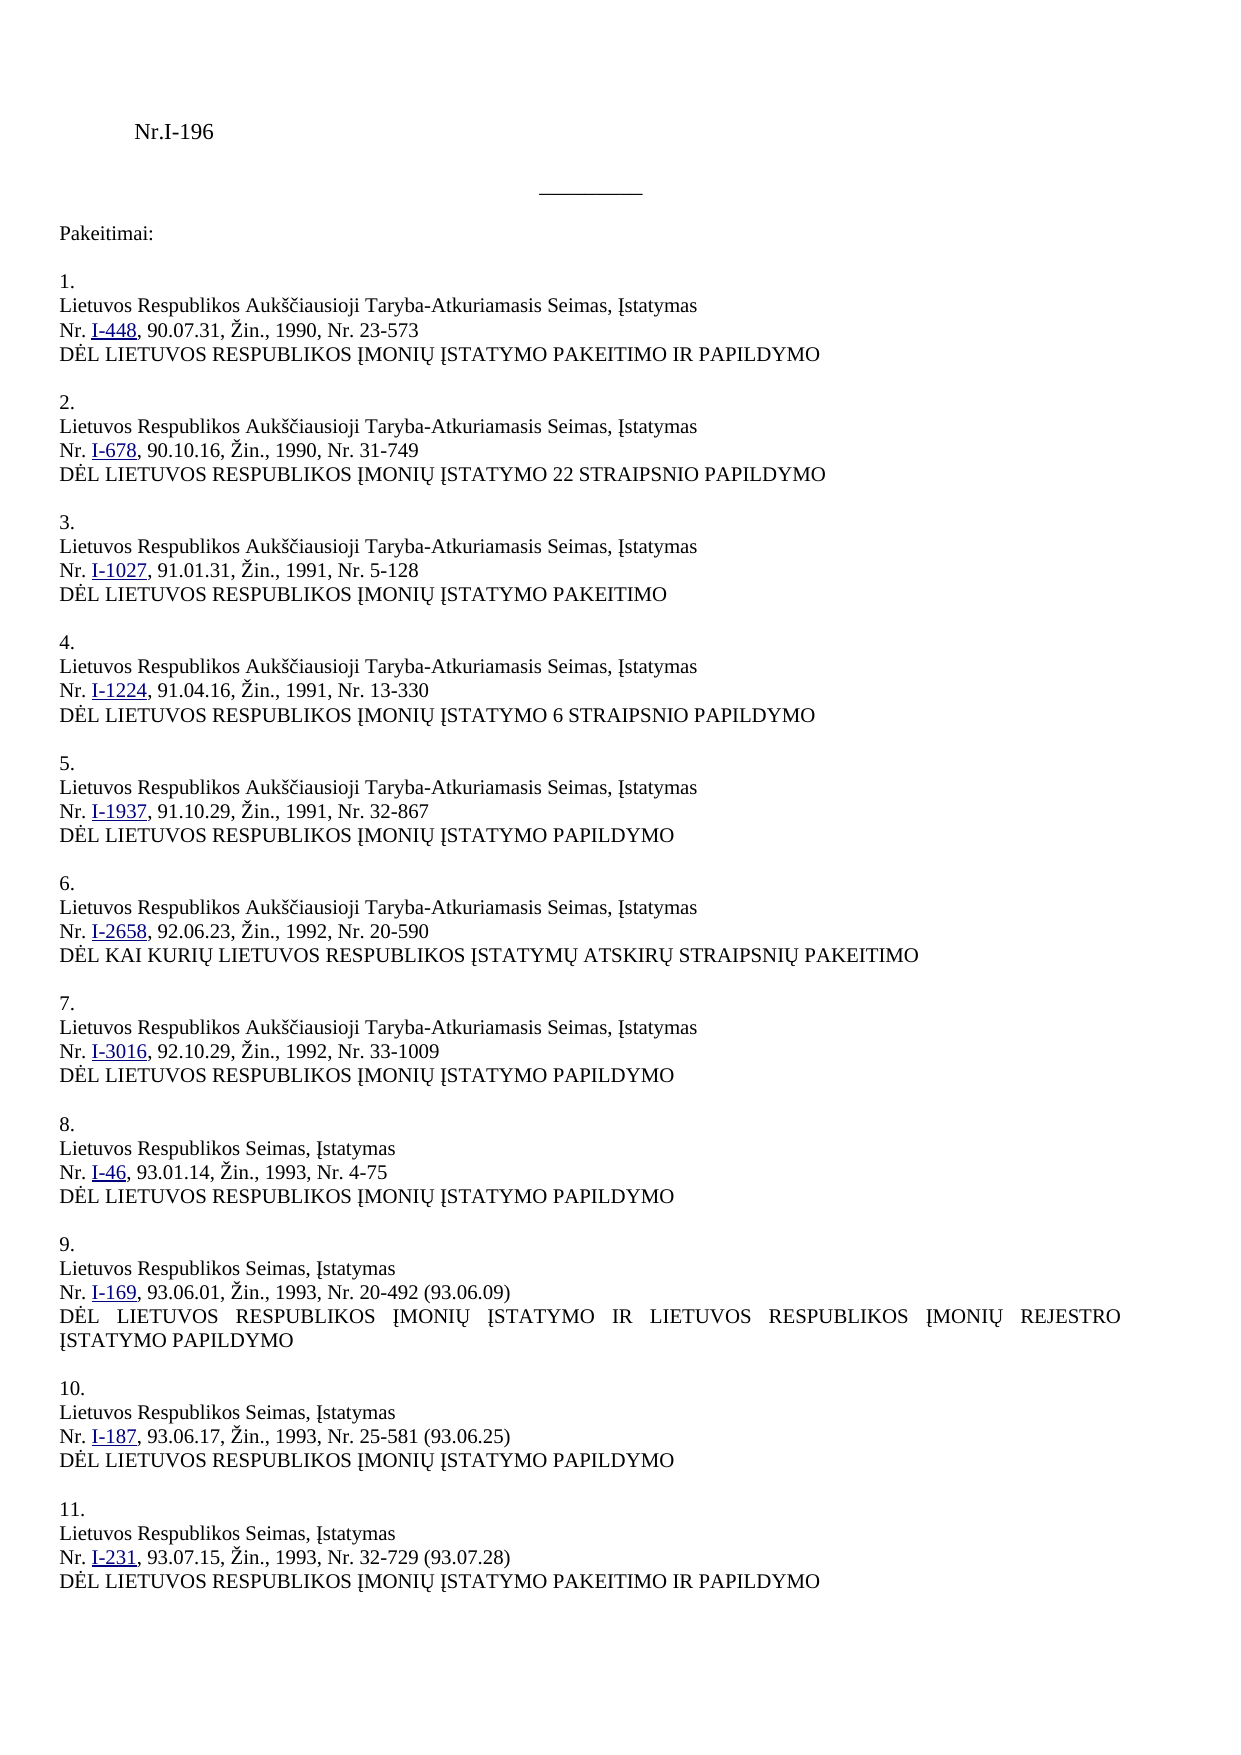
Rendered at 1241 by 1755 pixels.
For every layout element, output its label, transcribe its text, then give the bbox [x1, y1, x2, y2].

text DĖL LIETUVOS RESPUBLIKOS ĮMONIŲ ĮSTATYMO PAPILDYMO [59, 1184, 1122, 1208]
text 11. [59, 1497, 1122, 1521]
text Lietuvos Respublikos Aukščiausioji Taryba-Atkuriamasis Seimas, Įstatymas [59, 654, 1122, 678]
text Lietuvos Respublikos Seimas, Įstatymas [59, 1136, 1122, 1160]
text Lietuvos Respublikos Aukščiausioji Taryba-Atkuriamasis Seimas, Įstatymas [59, 414, 1122, 438]
text Nr.I-196 [59, 118, 1122, 144]
text Lietuvos Respublikos Aukščiausioji Taryba-Atkuriamasis Seimas, Įstatymas [59, 775, 1122, 799]
text Lietuvos Respublikos Seimas, Įstatymas [59, 1256, 1122, 1280]
text Nr. I-678, 90.10.16, Žin., 1990, Nr. 31-749 [59, 438, 1122, 462]
text Lietuvos Respublikos Aukščiausioji Taryba-Atkuriamasis Seimas, Įstatymas [59, 293, 1122, 317]
text 3. [59, 510, 1122, 534]
text 10. [59, 1376, 1122, 1400]
text DĖL LIETUVOS RESPUBLIKOS ĮMONIŲ ĮSTATYMO PAPILDYMO [59, 1063, 1122, 1087]
text DĖL LIETUVOS RESPUBLIKOS ĮMONIŲ ĮSTATYMO PAKEITIMO [59, 582, 1122, 606]
text DĖL LIETUVOS RESPUBLIKOS ĮMONIŲ ĮSTATYMO 6 STRAIPSNIO PAPILDYMO [59, 702, 1122, 727]
text Nr. I-169, 93.06.01, Žin., 1993, Nr. 20-492 (93.06.09) [59, 1280, 1122, 1304]
text Nr. I-1937, 91.10.29, Žin., 1991, Nr. 32-867 [59, 799, 1122, 823]
text 7. [59, 991, 1122, 1015]
text DĖL LIETUVOS RESPUBLIKOS ĮMONIŲ ĮSTATYMO PAPILDYMO [59, 823, 1122, 847]
text 9. [59, 1232, 1122, 1256]
text Lietuvos Respublikos Seimas, Įstatymas [59, 1400, 1122, 1424]
text Nr. I-231, 93.07.15, Žin., 1993, Nr. 32-729 (93.07.28) [59, 1545, 1122, 1569]
text DĖL KAI KURIŲ LIETUVOS RESPUBLIKOS ĮSTATYMŲ ATSKIRŲ STRAIPSNIŲ PAKEITIMO [59, 943, 1122, 967]
text 4. [59, 630, 1122, 654]
text 2. [59, 390, 1122, 414]
text DĖL LIETUVOS RESPUBLIKOS ĮMONIŲ ĮSTATYMO PAKEITIMO IR PAPILDYMO [59, 1569, 1122, 1593]
text DĖL LIETUVOS RESPUBLIKOS ĮMONIŲ ĮSTATYMO PAKEITIMO IR PAPILDYMO [59, 342, 1122, 366]
text Nr. I-1027, 91.01.31, Žin., 1991, Nr. 5-128 [59, 558, 1122, 582]
text DĖL LIETUVOS RESPUBLIKOS ĮMONIŲ ĮSTATYMO PAPILDYMO [59, 1448, 1122, 1472]
text Lietuvos Respublikos Aukščiausioji Taryba-Atkuriamasis Seimas, Įstatymas [59, 895, 1122, 919]
text DĖL LIETUVOS RESPUBLIKOS ĮMONIŲ ĮSTATYMO IR LIETUVOS RESPUBLIKOS ĮMONIŲ REJESTRO ĮSTATYMO PAPILDYMO [59, 1304, 1122, 1352]
text 5. [59, 751, 1122, 775]
text Lietuvos Respublikos Aukščiausioji Taryba-Atkuriamasis Seimas, Įstatymas [59, 534, 1122, 558]
text Nr. I-448, 90.07.31, Žin., 1990, Nr. 23-573 [59, 317, 1122, 342]
text 8. [59, 1112, 1122, 1136]
text Lietuvos Respublikos Aukščiausioji Taryba-Atkuriamasis Seimas, Įstatymas [59, 1015, 1122, 1039]
text Nr. I-3016, 92.10.29, Žin., 1992, Nr. 33-1009 [59, 1039, 1122, 1063]
text Nr. I-2658, 92.06.23, Žin., 1992, Nr. 20-590 [59, 919, 1122, 943]
text Nr. I-187, 93.06.17, Žin., 1993, Nr. 25-581 (93.06.25) [59, 1424, 1122, 1448]
text Nr. I-46, 93.01.14, Žin., 1993, Nr. 4-75 [59, 1160, 1122, 1184]
text 6. [59, 871, 1122, 895]
text Lietuvos Respublikos Seimas, Įstatymas [59, 1521, 1122, 1545]
text Nr. I-1224, 91.04.16, Žin., 1991, Nr. 13-330 [59, 678, 1122, 702]
text 1. [59, 269, 1122, 293]
text DĖL LIETUVOS RESPUBLIKOS ĮMONIŲ ĮSTATYMO 22 STRAIPSNIO PAPILDYMO [59, 462, 1122, 486]
text Pakeitimai: [59, 221, 1122, 245]
text _________ [59, 171, 1122, 197]
